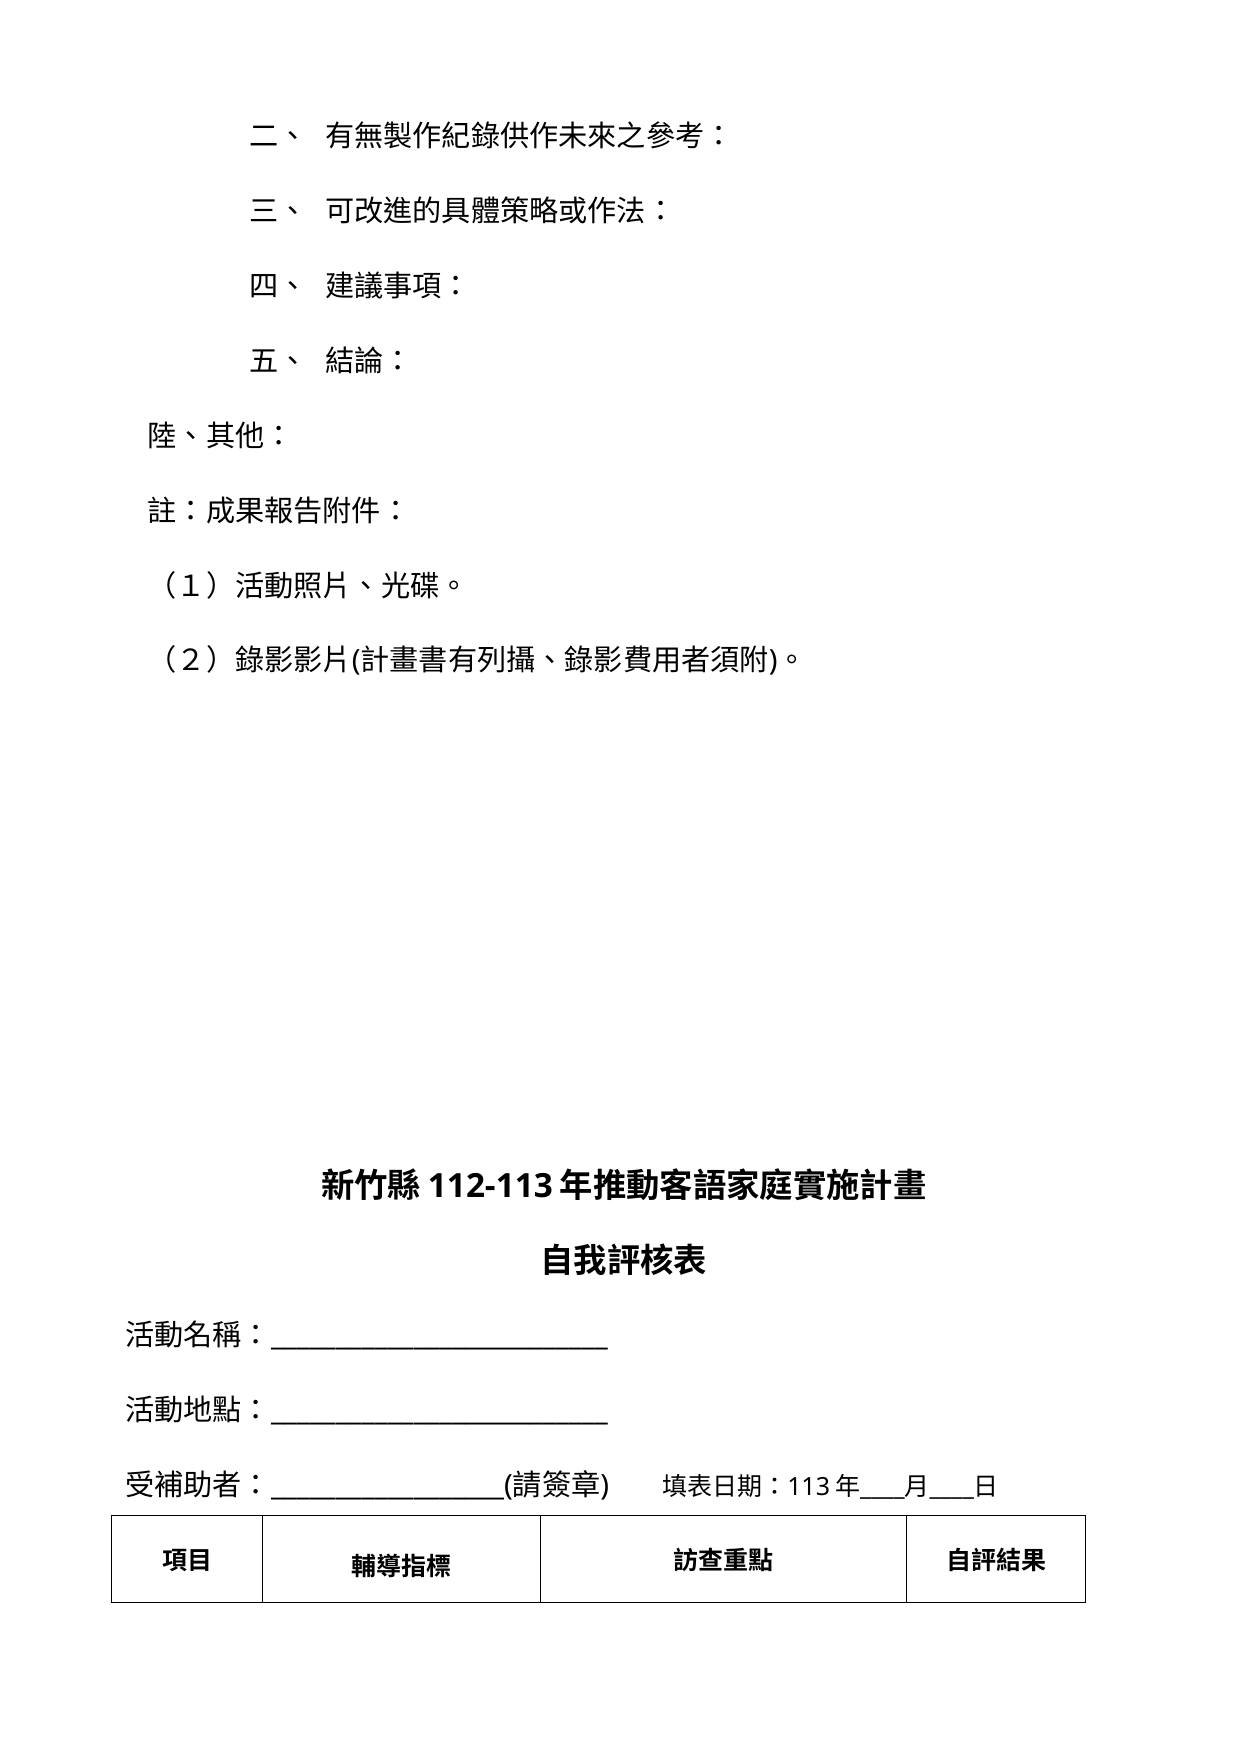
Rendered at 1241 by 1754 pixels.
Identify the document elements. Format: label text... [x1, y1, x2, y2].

list 有無製作紀錄供作未來之參考： [249, 89, 1122, 164]
table_header 訪查重點 [541, 1516, 906, 1602]
table_header 自評結果 [907, 1516, 1085, 1602]
table_header 項目 [112, 1516, 262, 1602]
text 活動名稱：__________________________ [125, 1289, 1122, 1364]
text （２）錄影影片(計畫書有列攝、錄影費用者須附)。 [147, 614, 1122, 689]
list 建議事項： [249, 239, 1122, 314]
text 註：成果報告附件： [147, 464, 1122, 539]
text 受補助者：__________________(請簽章) 填表日期：113年____月____日 [125, 1439, 1122, 1514]
list 可改進的具體策略或作法： [249, 164, 1122, 239]
text （１）活動照片、光碟。 [147, 539, 1122, 614]
table_header 輔導指標 [263, 1516, 540, 1602]
text 自我評核表 [125, 1214, 1122, 1289]
text 活動地點：__________________________ [125, 1364, 1122, 1439]
list 結論： [249, 314, 1122, 389]
text 陸、其他： [147, 389, 1122, 464]
text 新竹縣112-113年推動客語家庭實施計畫 [125, 1139, 1122, 1214]
